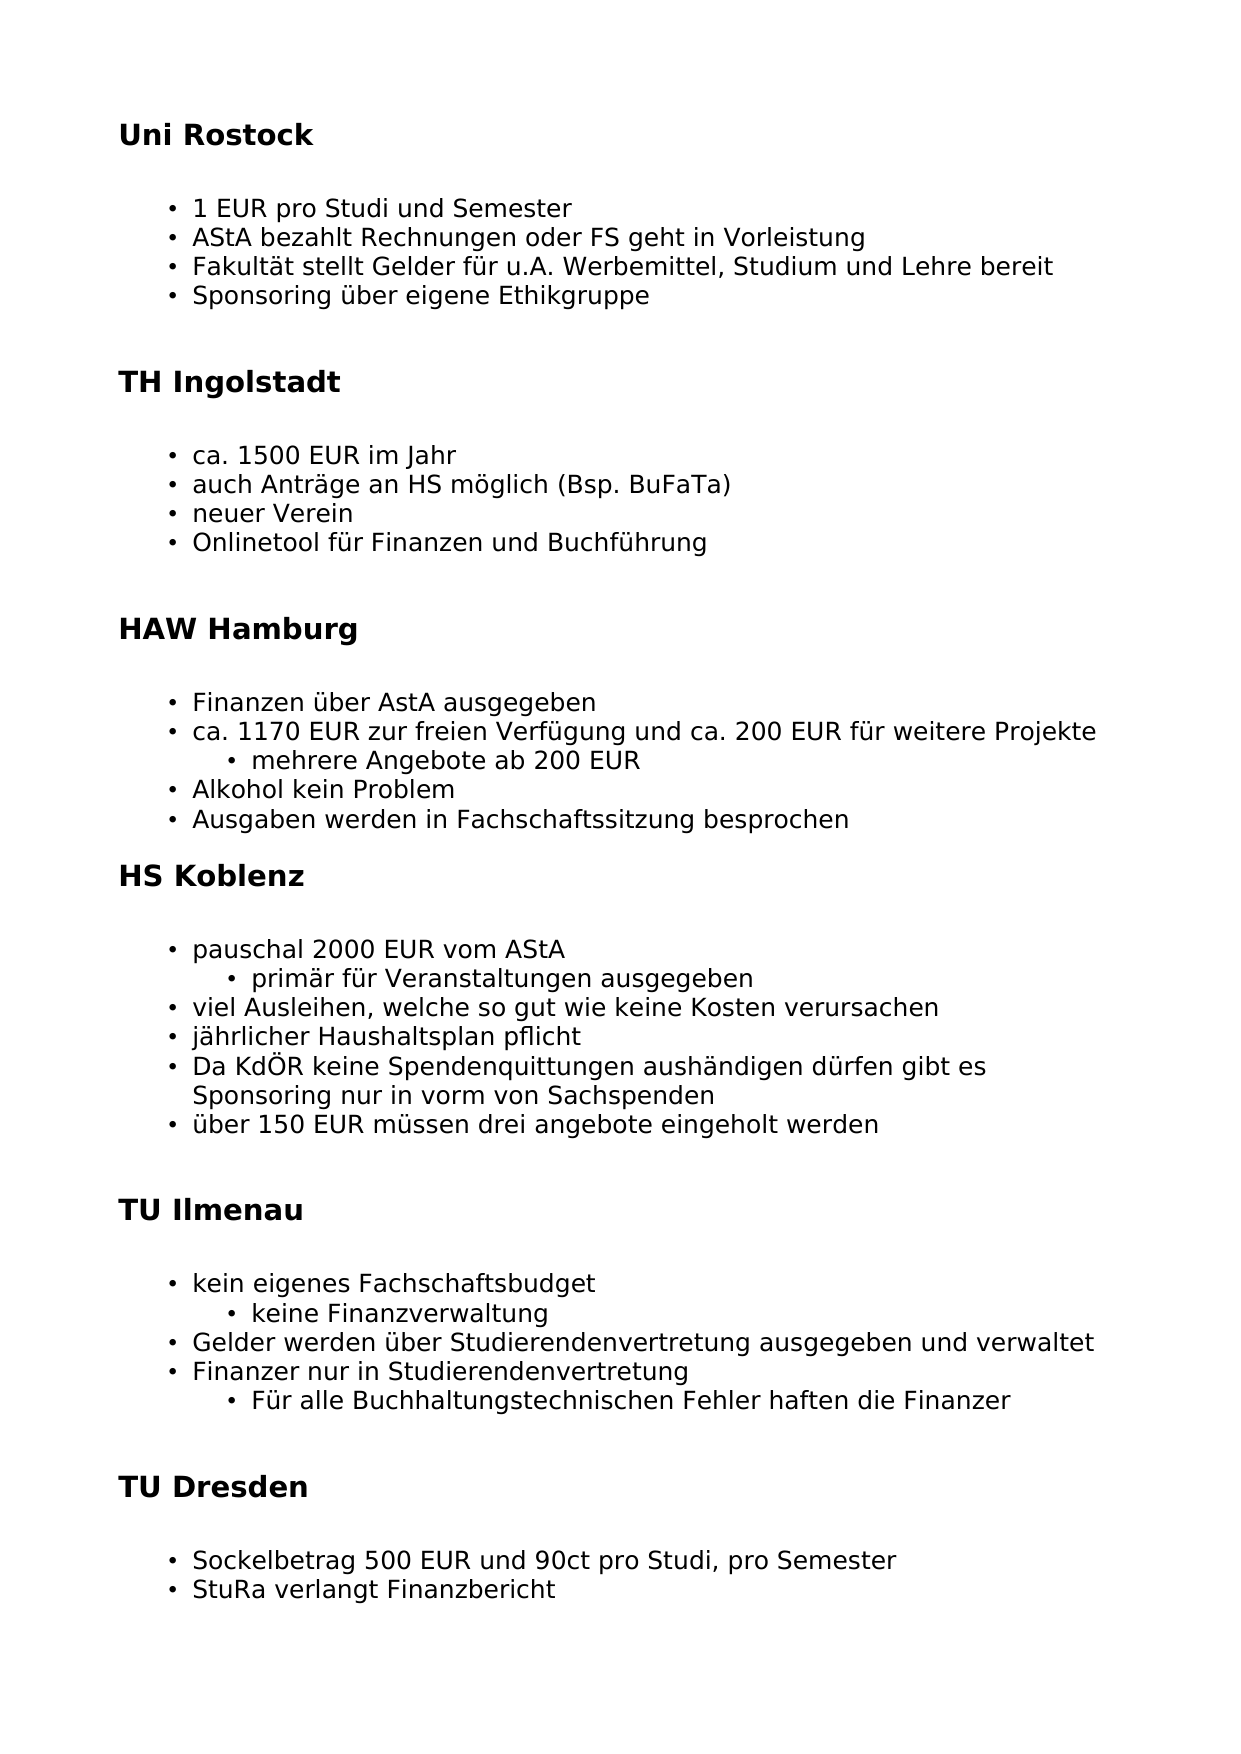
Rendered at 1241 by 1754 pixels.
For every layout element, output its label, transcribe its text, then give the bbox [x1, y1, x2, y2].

list Da KdÖR keine Spendenquittungen aushändigen dürfen gibt es Sponsoring nur in vorm von Sachspenden [177, 1052, 1122, 1110]
list auch Anträge an HS möglich (Bsp. BuFaTa) [177, 470, 1122, 499]
list über 150 EUR müssen drei angebote eingeholt werden [177, 1110, 1122, 1139]
list AStA bezahlt Rechnungen oder FS geht in Vorleistung [177, 223, 1122, 252]
list Onlinetool für Finanzen und Buchführung [177, 529, 1122, 558]
list neuer Verein [177, 499, 1122, 529]
list mehrere Angebote ab 200 EUR [236, 747, 1122, 776]
list kein eigenes Fachschaftsbudget [177, 1269, 1122, 1299]
subtitle TU Ilmenau [118, 1194, 1122, 1228]
list viel Ausleihen, welche so gut wie keine Kosten verursachen [177, 993, 1122, 1022]
list primär für Veranstaltungen ausgegeben [236, 964, 1122, 993]
list Für alle Buchhaltungstechnischen Fehler haften die Finanzer [236, 1386, 1122, 1415]
list 1 EUR pro Studi und Semester [177, 194, 1122, 223]
list jährlicher Haushaltsplan pflicht [177, 1022, 1122, 1052]
subtitle TU Dresden [118, 1470, 1122, 1504]
subtitle Uni Rostock [118, 118, 1122, 152]
list pauschal 2000 EUR vom AStA [177, 935, 1122, 964]
list ca. 1170 EUR zur freien Verfügung und ca. 200 EUR für weitere Projekte [177, 717, 1122, 747]
subtitle HS Koblenz [118, 859, 1122, 893]
list Ausgaben werden in Fachschaftssitzung besprochen [177, 805, 1122, 834]
list StuRa verlangt Finanzbericht [177, 1575, 1122, 1604]
list Alkohol kein Problem [177, 776, 1122, 805]
list ca. 1500 EUR im Jahr [177, 441, 1122, 470]
list Finanzer nur in Studierendenvertretung [177, 1357, 1122, 1386]
list Finanzen über AstA ausgegeben [177, 688, 1122, 717]
list Sockelbetrag 500 EUR und 90ct pro Studi, pro Semester [177, 1546, 1122, 1575]
subtitle HAW Hamburg [118, 612, 1122, 646]
subtitle TH Ingolstadt [118, 365, 1122, 399]
list Gelder werden über Studierendenvertretung ausgegeben und verwaltet [177, 1328, 1122, 1357]
list keine Finanzverwaltung [236, 1299, 1122, 1328]
list Fakultät stellt Gelder für u.A. Werbemittel, Studium und Lehre bereit [177, 252, 1122, 282]
list Sponsoring über eigene Ethikgruppe [177, 282, 1122, 311]
